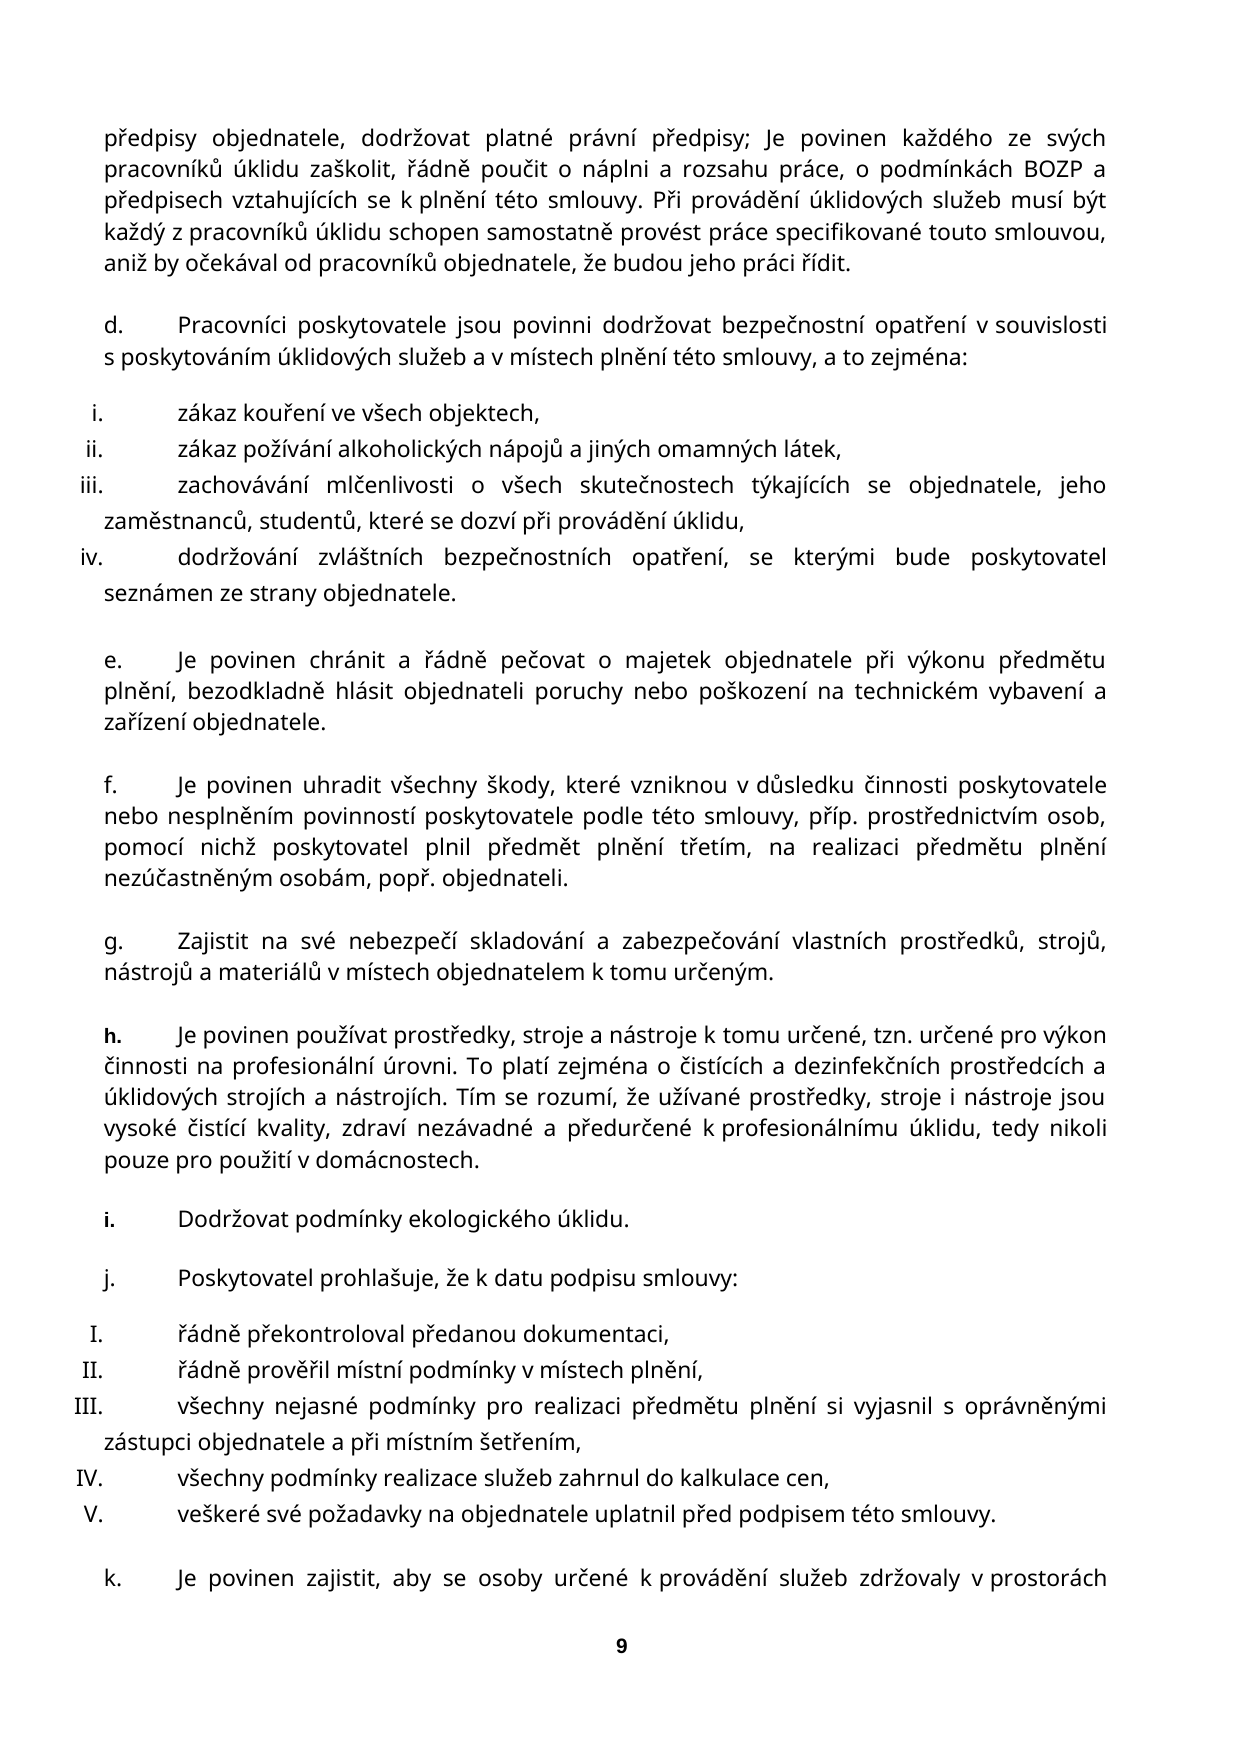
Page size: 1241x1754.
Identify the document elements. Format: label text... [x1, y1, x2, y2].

list veškeré své požadavky na objednatele uplatnil před podpisem této smlouvy. [103, 1498, 1107, 1529]
list řádně prověřil místní podmínky v místech plnění, [103, 1354, 1107, 1386]
list všechny nejasné podmínky pro realizaci předmětu plnění si vyjasnil s oprávněnými zástupci objednatele a při místním šetřením, [103, 1390, 1107, 1457]
list Je povinen zajistit, aby se osoby určené k provádění služeb zdržovaly v prostorách [103, 1562, 1107, 1593]
list všechny podmínky realizace služeb zahrnul do kalkulace cen, [103, 1462, 1107, 1493]
list dodržování zvláštních bezpečnostních opatření, se kterými bude poskytovatel seznámen ze strany objednatele. [103, 541, 1107, 608]
list zákaz kouření ve všech objektech, [103, 397, 1107, 428]
list Dodržovat podmínky ekologického úklidu. [103, 1203, 1107, 1234]
list Je povinen chránit a řádně pečovat o majetek objednatele při výkonu předmětu plnění, bezodkladně hlásit objednateli poruchy nebo poškození na technickém vybavení a zařízení objednatele. [103, 644, 1107, 737]
list předpisy objednatele, dodržovat platné právní předpisy; Je povinen každého ze svých pracovníků úklidu zaškolit, řádně poučit o náplni a rozsahu práce, o podmínkách BOZP a předpisech vztahujících se k plnění této smlouvy. Při provádění úklidových služeb musí být každý z pracovníků úklidu schopen samostatně provést práce specifikované touto smlouvou, aniž by očekával od pracovníků objednatele, že budou jeho práci řídit. [103, 122, 1107, 278]
list Je povinen uhradit všechny škody, které vzniknou v důsledku činnosti poskytovatele nebo nesplněním povinností poskytovatele podle této smlouvy, příp. prostřednictvím osob, pomocí nichž poskytovatel plnil předmět plnění třetím, na realizaci předmětu plnění nezúčastněným osobám, popř. objednateli. [103, 769, 1107, 894]
list řádně překontroloval předanou dokumentaci, [103, 1318, 1107, 1350]
list Zajistit na své nebezpečí skladování a zabezpečování vlastních prostředků, strojů, nástrojů a materiálů v místech objednatelem k tomu určeným. [103, 925, 1107, 987]
list Je povinen používat prostředky, stroje a nástroje k tomu určené, tzn. určené pro výkon činnosti na profesionální úrovni. To platí zejména o čistících a dezinfekčních prostředcích a úklidových strojích a nástrojích. Tím se rozumí, že užívané prostředky, stroje i nástroje jsou vysoké čistící kvality, zdraví nezávadné a předurčené k profesionálnímu úklidu, tedy nikoli pouze pro použití v domácnostech. [103, 1019, 1107, 1175]
list zachovávání mlčenlivosti o všech skutečnostech týkajících se objednatele, jeho zaměstnanců, studentů, které se dozví při provádění úklidu, [103, 469, 1107, 536]
list zákaz požívání alkoholických nápojů a jiných omamných látek, [103, 433, 1107, 464]
list Pracovníci poskytovatele jsou povinni dodržovat bezpečnostní opatření v souvislosti s poskytováním úklidových služeb a v místech plnění této smlouvy, a to zejména: [103, 309, 1107, 372]
list Poskytovatel prohlašuje, že k datu podpisu smlouvy: [103, 1262, 1107, 1293]
